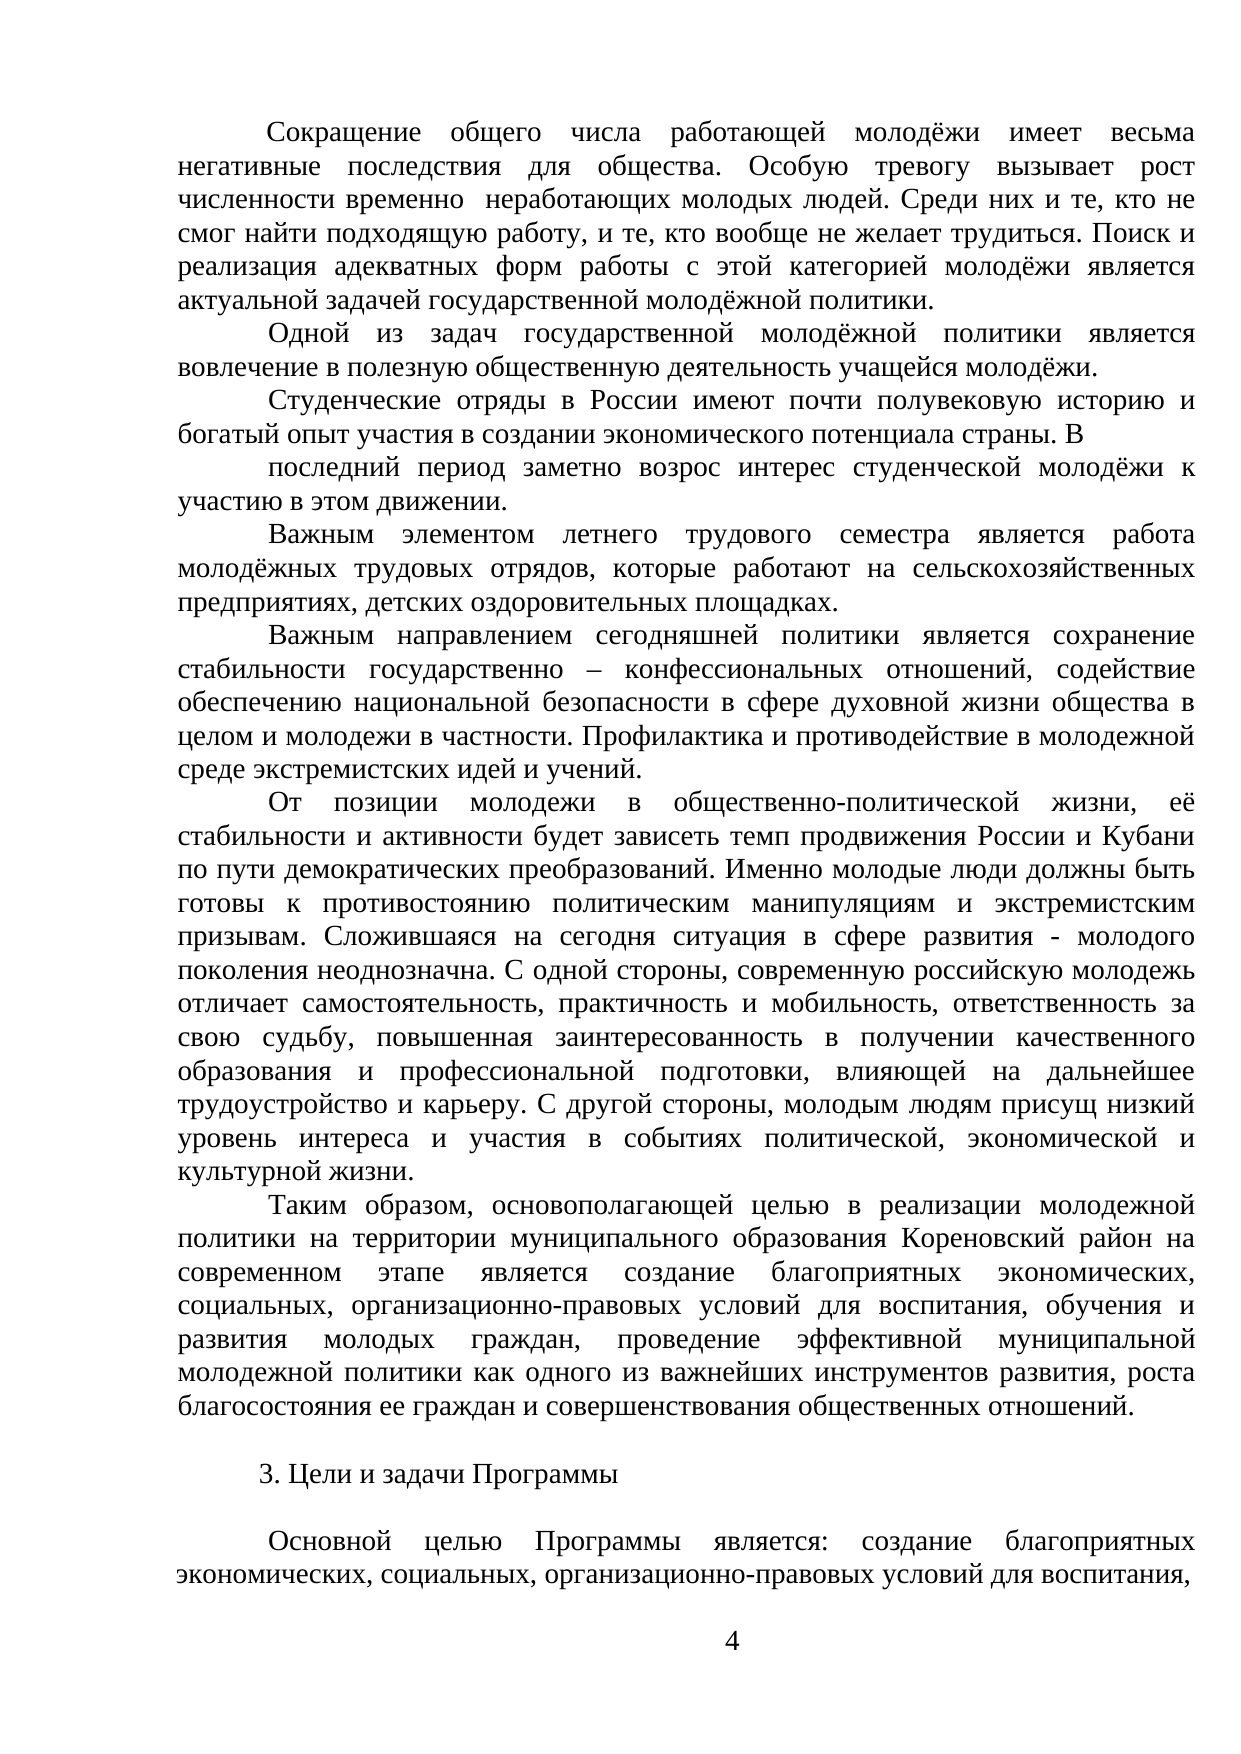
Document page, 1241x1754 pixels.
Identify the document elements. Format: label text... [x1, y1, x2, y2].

text Одной из задач государственной молодёжной политики является вовлечение в полезную общественную деятельность учащейся молодёжи. [177, 315, 1196, 382]
text Основной целью Программы является: создание благоприятных экономических, социальных, организационно-правовых условий для воспитания, [176, 1523, 1196, 1590]
text От позиции молодежи в общественно-политической жизни, её стабильности и активности будет зависеть темп продвижения России и Кубани по пути демократических преобразований. Именно молодые люди должны быть готовы к противостоянию политическим манипуляциям и экстремистским призывам. Сложившаяся на сегодня ситуация в сфере развития - молодого поколения неоднозначна. С одной стороны, современную российскую молодежь отличает самостоятельность, практичность и мобильность, ответственность за свою судьбу, повышенная заинтересованность в получении качественного образования и профессиональной подготовки, влияющей на дальнейшее трудоустройство и карьеру. С другой стороны, молодым людям присущ низкий уровень интереса и участия в событиях политической, экономической и культурной жизни. [177, 785, 1196, 1187]
text Сокращение общего числа работающей молодёжи имеет весьма негативные последствия для общества. Особую тревогу вызывает рост численности временно неработающих молодых людей. Среди них и те, кто не смог найти подходящую работу, и те, кто вообще не желает трудиться. Поиск и реализация адекватных форм работы с этой категорией молодёжи является актуальной задачей государственной молодёжной политики. [177, 114, 1196, 315]
text Важным направлением сегодняшней политики является сохранение стабильности государственно – конфессиональных отношений, содействие обеспечению национальной безопасности в сфере духовной жизни общества в целом и молодежи в частности. Профилактика и противодействие в молодежной среде экстремистских идей и учений. [177, 617, 1196, 785]
text 4 [176, 1623, 1196, 1657]
text Важным элементом летнего трудового семестра является работа молодёжных трудовых отрядов, которые работают на сельскохозяйственных предприятиях, детских оздоровительных площадках. [177, 517, 1196, 617]
text последний период заметно возрос интерес студенческой молодёжи к участию в этом движении. [177, 449, 1196, 517]
text 3. Цели и задачи Программы [171, 1456, 1196, 1489]
text Таким образом, основополагающей целью в реализации молодежной политики на территории муниципального образования Кореновский район на современном этапе является создание благоприятных экономических, социальных, организационно-правовых условий для воспитания, обучения и развития молодых граждан, проведение эффективной муниципальной молодежной политики как одного из важнейших инструментов развития, роста благосостояния ее граждан и совершенствования общественных отношений. [177, 1187, 1196, 1422]
text Студенческие отряды в России имеют почти полувековую историю и богатый опыт участия в создании экономического потенциала страны. В [177, 382, 1196, 449]
